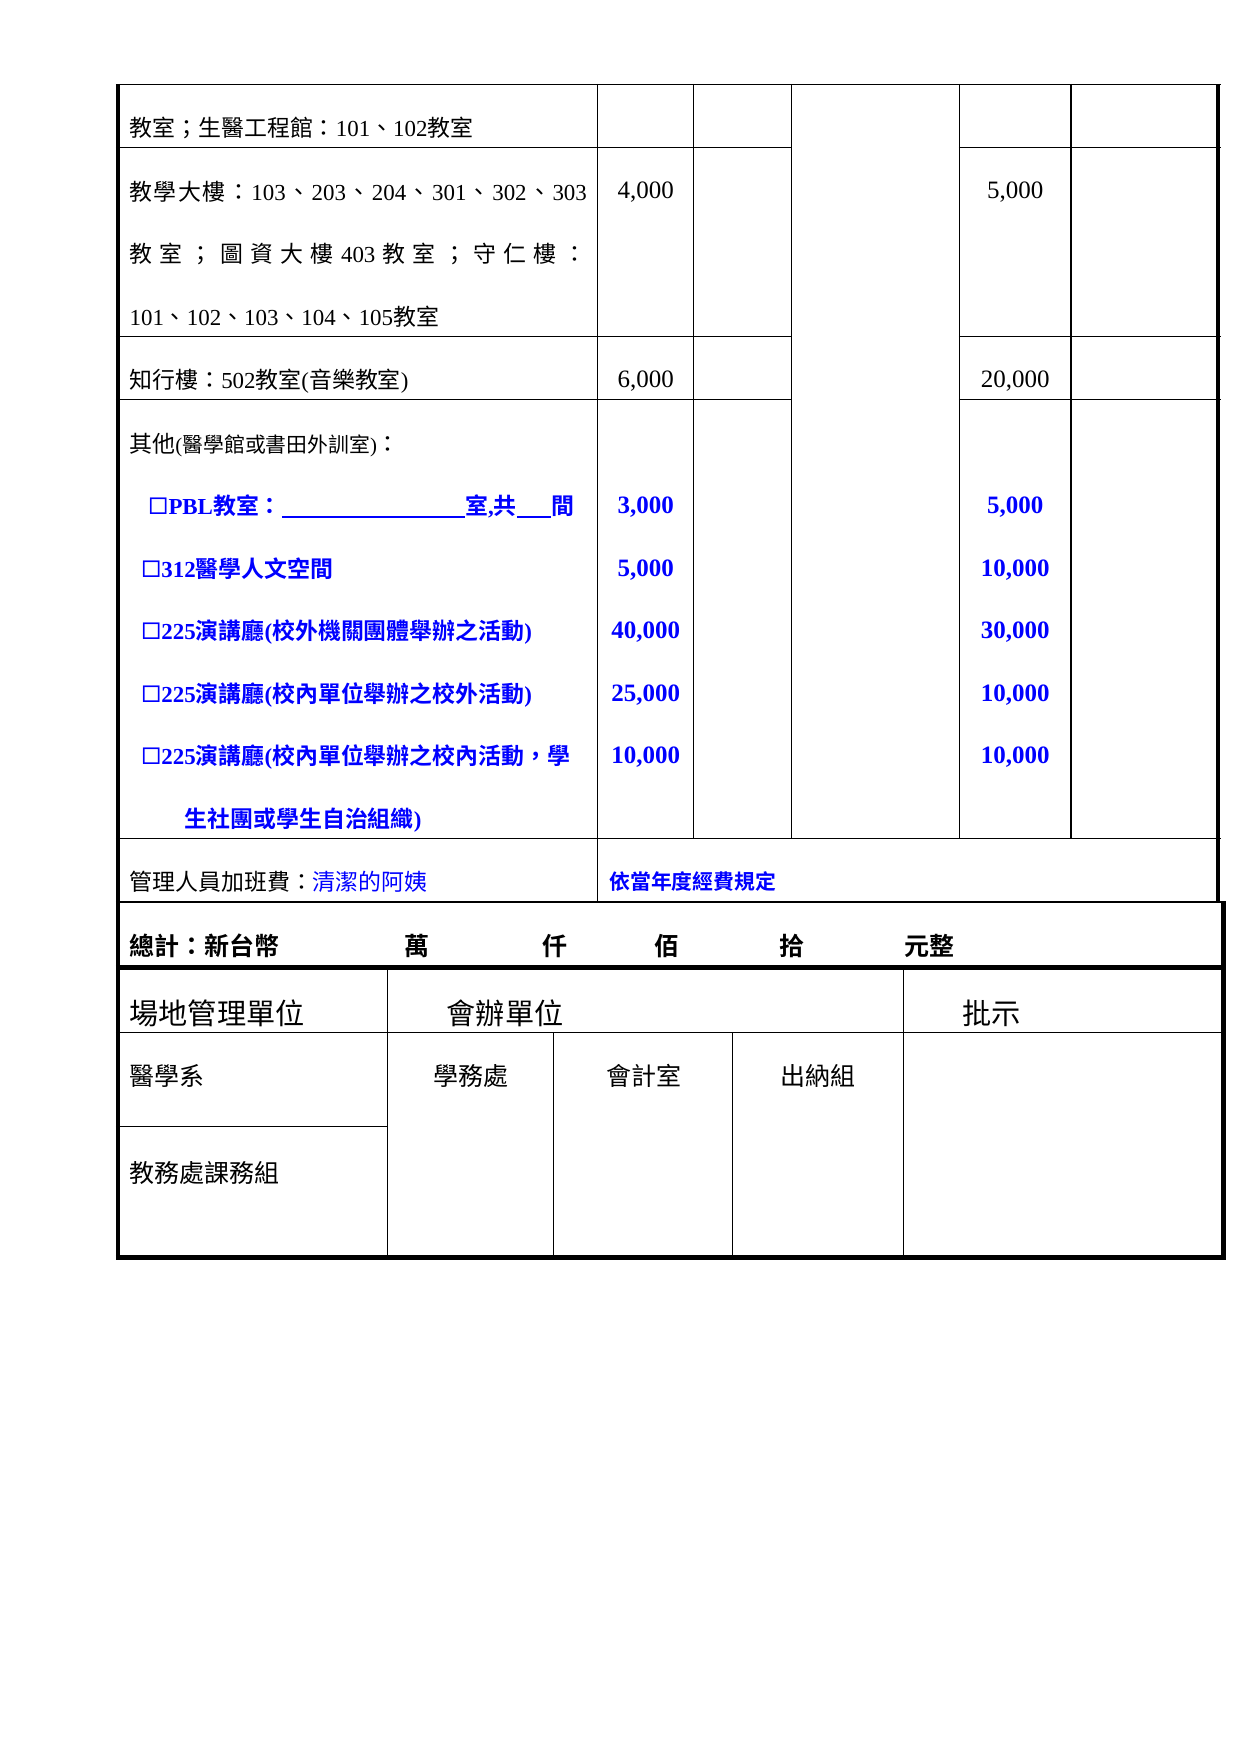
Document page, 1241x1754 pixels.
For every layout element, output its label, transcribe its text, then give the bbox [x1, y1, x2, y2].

table_cell 20,000 [960, 337, 1070, 399]
table_cell 會計室 [554, 1033, 732, 1255]
table_cell 知行樓：502教室(音樂教室) [120, 337, 597, 399]
table_cell 會辦單位 [388, 970, 903, 1032]
table_cell 5,000 10,000 30,000 10,000 10,000 [960, 400, 1070, 838]
table_cell 依當年度經費規定 [598, 839, 1216, 901]
table_cell 5,000 [960, 148, 1070, 336]
table_cell 其他(醫學館或書田外訓室)： PBL教室： 室,共 間 312醫學人文空間 225演講廳(校外機關團體舉辦之活動) 225演講廳(校內單位舉辦之校外活動) 225演講廳(校內單位舉辦之校內活動，學 生社團或學生自治組織) [120, 400, 597, 838]
table_cell [792, 85, 959, 838]
table_cell [1072, 400, 1216, 838]
table_cell [694, 337, 791, 399]
table_cell 總計：新台幣 萬 仟 佰 拾 元整 [120, 903, 1221, 965]
table_cell [960, 85, 1070, 147]
table_cell 3,000 5,000 40,000 25,000 10,000 [598, 400, 693, 838]
table_cell 4,000 [598, 148, 693, 336]
table_cell 批示 [904, 970, 1221, 1032]
table_cell [598, 85, 693, 147]
table_cell [1072, 337, 1216, 399]
table_cell 醫學系 [120, 1033, 387, 1126]
table_cell [694, 400, 791, 838]
table_cell 學務處 [388, 1033, 553, 1255]
table_cell [904, 1033, 1221, 1255]
table_cell [1072, 148, 1216, 336]
table_cell 6,000 [598, 337, 693, 399]
table_cell [694, 85, 791, 147]
table_cell 教學大樓：103、203、204、301、302、303教室；圖資大樓403教室；守仁樓：101、102、103、104、105教室 [120, 148, 597, 336]
table_cell 場地管理單位 [120, 970, 387, 1032]
table_cell 出納組 [733, 1033, 903, 1255]
table_cell [1072, 85, 1216, 147]
table_cell 管理人員加班費：清潔的阿姨 [120, 839, 597, 901]
table_cell 教室；生醫工程館：101、102教室 [120, 85, 597, 147]
table_cell 教務處課務組 [120, 1127, 387, 1255]
table_cell [694, 148, 791, 336]
